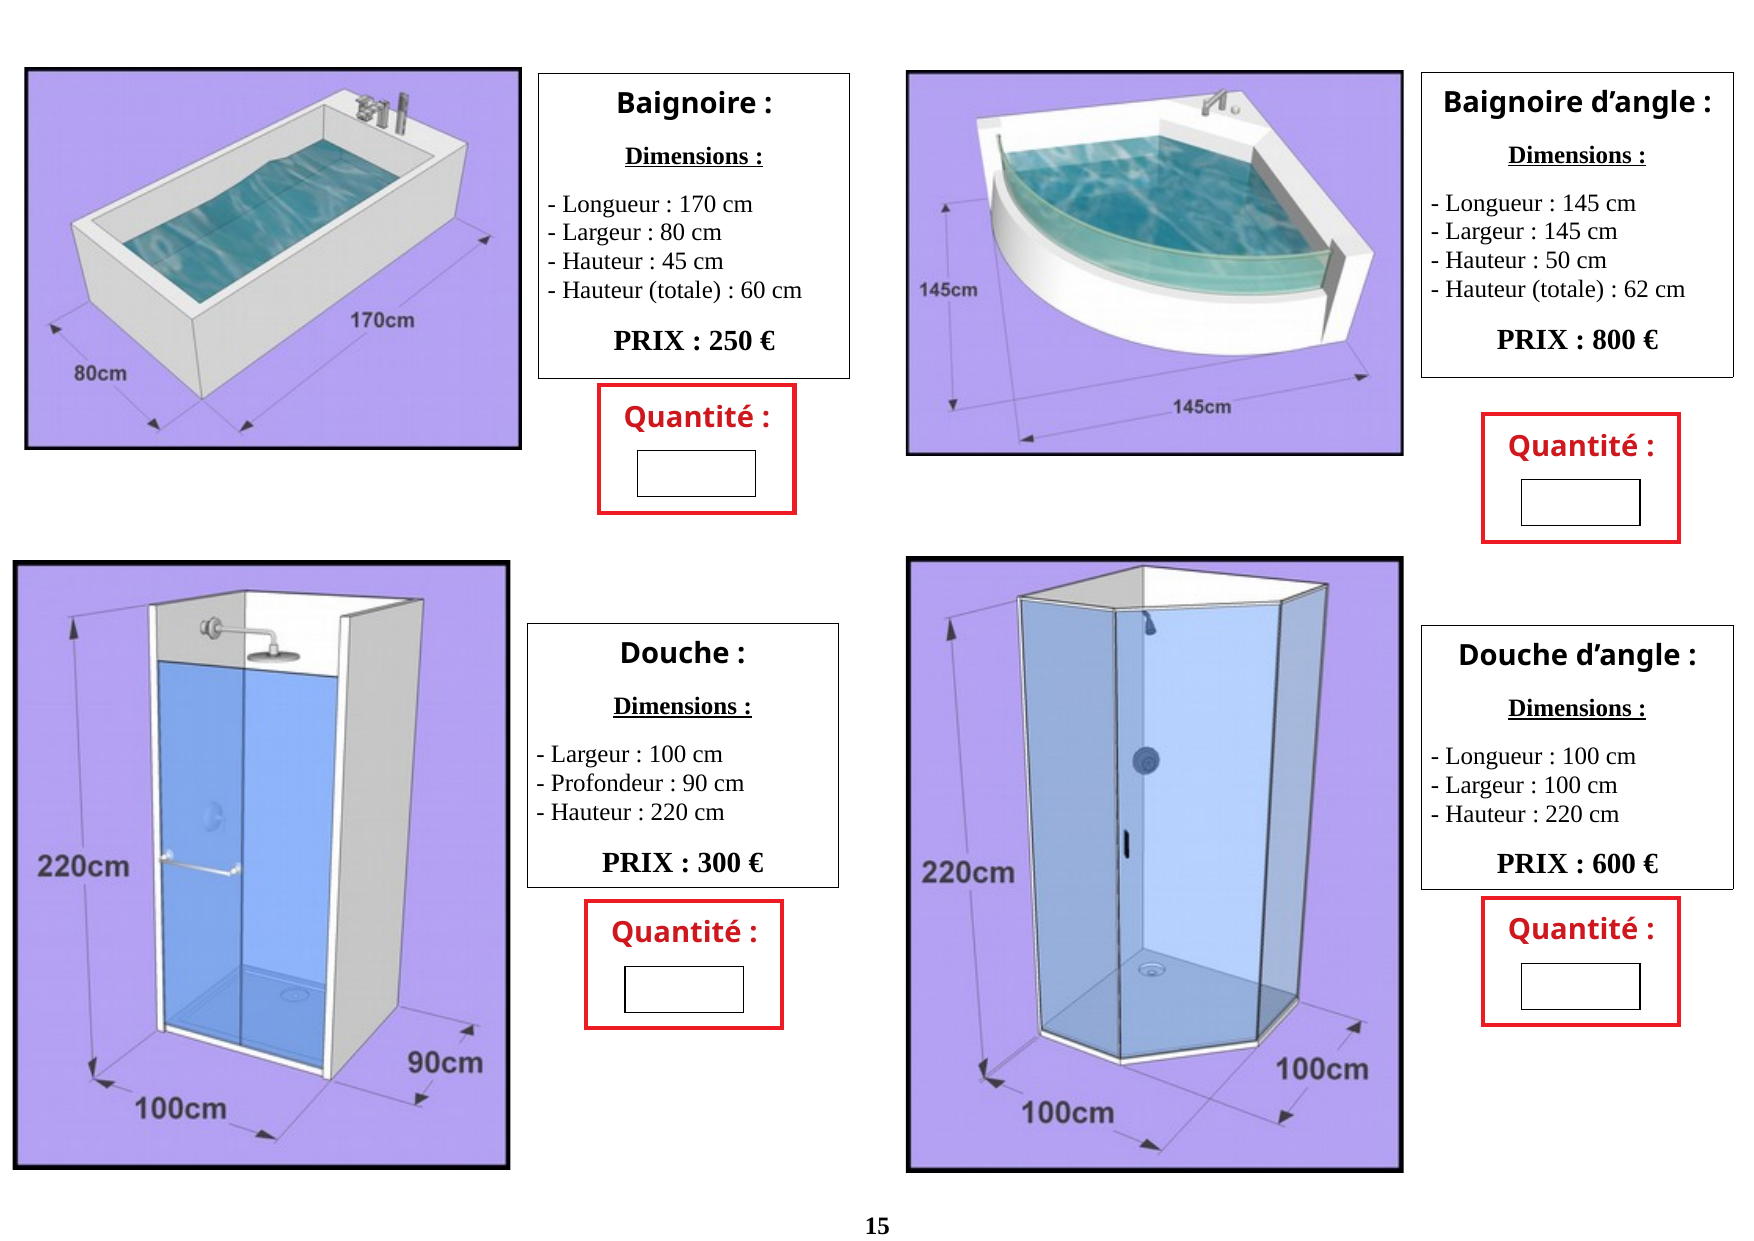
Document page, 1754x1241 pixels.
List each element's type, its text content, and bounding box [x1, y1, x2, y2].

text PRIX : 250 € [547, 323, 840, 356]
text Quantité : [1494, 425, 1668, 465]
text Douche d’angle : [1431, 634, 1724, 674]
picture [12, 560, 511, 1170]
text Quantité : [1494, 908, 1668, 948]
table_header [1522, 964, 1639, 1009]
text Baignoire : [547, 82, 840, 122]
text Quantité : [609, 396, 783, 436]
text - Hauteur : 220 cm [536, 797, 829, 826]
text - Largeur : 100 cm [1431, 770, 1724, 799]
table_header [1522, 480, 1639, 525]
text PRIX : 600 € [1431, 847, 1724, 880]
text PRIX : 300 € [536, 845, 829, 878]
text - Hauteur : 50 cm [1431, 245, 1724, 274]
text - Hauteur (totale) : 62 cm [1431, 274, 1724, 303]
text - Longueur : 170 cm [547, 189, 840, 217]
text PRIX : 800 € [1431, 322, 1724, 355]
text Dimensions : [536, 691, 829, 720]
table_header [638, 451, 755, 496]
text Dimensions : [1431, 693, 1724, 722]
text Baignoire d’angle : [1431, 81, 1724, 121]
text Quantité : [597, 911, 771, 951]
text - Largeur : 80 cm [547, 217, 840, 246]
picture [905, 556, 1404, 1173]
picture [24, 67, 522, 450]
text - Longueur : 100 cm [1431, 741, 1724, 770]
text Douche : [536, 633, 829, 672]
table_header [626, 967, 743, 1012]
text - Hauteur : 45 cm [547, 246, 840, 275]
picture [905, 70, 1404, 456]
text - Largeur : 145 cm [1431, 216, 1724, 245]
text - Hauteur : 220 cm [1431, 799, 1724, 827]
text - Hauteur (totale) : 60 cm [547, 275, 840, 304]
text Dimensions : [547, 141, 840, 169]
text Dimensions : [1431, 140, 1724, 168]
text - Longueur : 145 cm [1431, 188, 1724, 216]
text - Profondeur : 90 cm [536, 768, 829, 797]
text - Largeur : 100 cm [536, 739, 829, 768]
